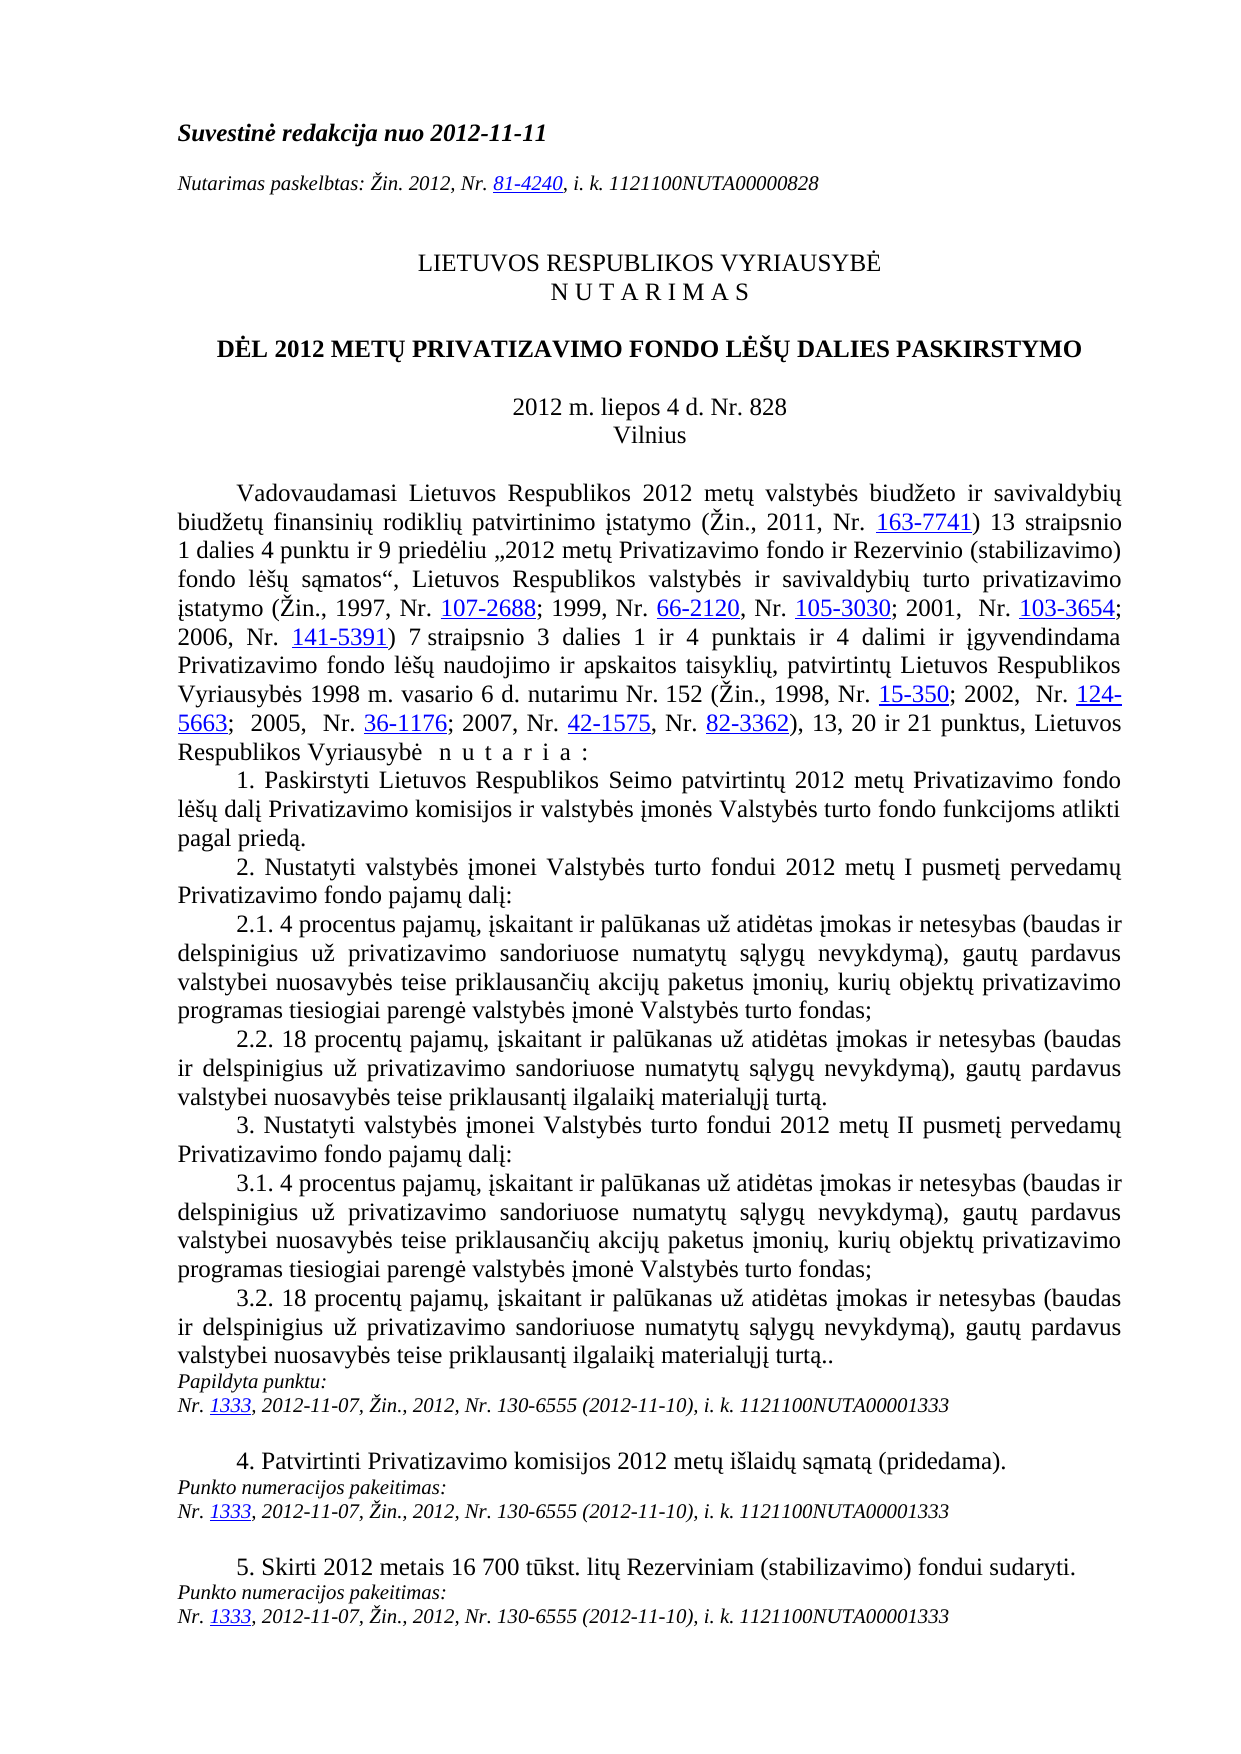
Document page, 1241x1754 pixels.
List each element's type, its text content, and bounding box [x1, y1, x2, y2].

text Punkto numeracijos pakeitimas: [177, 1580, 1122, 1604]
text Papildyta punktu: [177, 1369, 1122, 1393]
text Suvestinė redakcija nuo 2012-11-11 [177, 118, 1122, 147]
text 2012 m. liepos 4 d. Nr. 828 [177, 392, 1122, 420]
text Dėl 2012 METŲ PRIVATIZAVIMO FONDO LĖŠŲ DALIES PASKIRSTYMO [177, 334, 1122, 363]
text Nr. 1333, 2012-11-07, Žin., 2012, Nr. 130-6555 (2012-11-10), i. k. 1121100NUTA00001333 [177, 1499, 1122, 1523]
text 2. Nustatyti valstybės įmonei Valstybės turto fondui 2012 metų I pusmetį pervedamų Privatizavimo fondo pajamų dalį: [177, 852, 1122, 909]
text Nr. 1333, 2012-11-07, Žin., 2012, Nr. 130-6555 (2012-11-10), i. k. 1121100NUTA00001333 [177, 1393, 1122, 1417]
text 2.2. 18 procentų pajamų, įskaitant ir palūkanas už atidėtas įmokas ir netesybas (baudas ir delspinigius už privatizavimo sandoriuose numatytų sąlygų nevykdymą), gautų pardavus valstybei nuosavybės teise priklausantį ilgalaikį materialųjį turtą. [177, 1024, 1122, 1110]
text 3. Nustatyti valstybės įmonei Valstybės turto fondui 2012 metų II pusmetį pervedamų Privatizavimo fondo pajamų dalį: [177, 1110, 1122, 1168]
text 1. Paskirstyti Lietuvos Respublikos Seimo patvirtintų 2012 metų Privatizavimo fondo lėšų dalį Privatizavimo komisijos ir valstybės įmonės Valstybės turto fondo funkcijoms atlikti pagal priedą. [177, 765, 1122, 852]
text NUTARIMAS [177, 277, 1122, 305]
text 5. Skirti 2012 metais 16 700 tūkst. litų Rezerviniam (stabilizavimo) fondui sudaryti. [177, 1552, 1122, 1580]
text Nr. 1333, 2012-11-07, Žin., 2012, Nr. 130-6555 (2012-11-10), i. k. 1121100NUTA00001333 [177, 1604, 1122, 1628]
text Lietuvos Respublikos Vyriausybė [177, 248, 1122, 277]
text 3.1. 4 procentus pajamų, įskaitant ir palūkanas už atidėtas įmokas ir netesybas (baudas ir delspinigius už privatizavimo sandoriuose numatytų sąlygų nevykdymą), gautų pardavus valstybei nuosavybės teise priklausančių akcijų paketus įmonių, kurių objektų privatizavimo programas tiesiogiai parengė valstybės įmonė Valstybės turto fondas; [177, 1168, 1122, 1283]
text 4. Patvirtinti Privatizavimo komisijos 2012 metų išlaidų sąmatą (pridedama). [177, 1446, 1122, 1475]
text 3.2. 18 procentų pajamų, įskaitant ir palūkanas už atidėtas įmokas ir netesybas (baudas ir delspinigius už privatizavimo sandoriuose numatytų sąlygų nevykdymą), gautų pardavus valstybei nuosavybės teise priklausantį ilgalaikį materialųjį turtą.. [177, 1283, 1122, 1369]
text Nutarimas paskelbtas: Žin. 2012, Nr. 81-4240, i. k. 1121100NUTA00000828 [177, 171, 1122, 195]
text 2.1. 4 procentus pajamų, įskaitant ir palūkanas už atidėtas įmokas ir netesybas (baudas ir delspinigius už privatizavimo sandoriuose numatytų sąlygų nevykdymą), gautų pardavus valstybei nuosavybės teise priklausančių akcijų paketus įmonių, kurių objektų privatizavimo programas tiesiogiai parengė valstybės įmonė Valstybės turto fondas; [177, 909, 1122, 1024]
text Punkto numeracijos pakeitimas: [177, 1475, 1122, 1499]
text Vadovaudamasi Lietuvos Respublikos 2012 metų valstybės biudžeto ir savivaldybių biudžetų finansinių rodiklių patvirtinimo įstatymo (Žin., 2011, Nr. 163-7741) 13 straipsnio 1 dalies 4 punktu ir 9 priedėliu „2012 metų Privatizavimo fondo ir Rezervinio (stabilizavimo) fondo lėšų sąmatos“, Lietuvos Respublikos valstybės ir savivaldybių turto privatizavimo įstatymo (Žin., 1997, Nr. 107-2688; 1999, Nr. 66-2120, Nr. 105-3030; 2001, Nr. 103-3654; 2006, Nr. 141-5391) 7 straipsnio 3 dalies 1 ir 4 punktais ir 4 dalimi ir įgyvendindama Privatizavimo fondo lėšų naudojimo ir apskaitos taisyklių, patvirtintų Lietuvos Respublikos Vyriausybės 1998 m. vasario 6 d. nutarimu Nr. 152 (Žin., 1998, Nr. 15-350; 2002, Nr. 124-5663; 2005, Nr. 36-1176; 2007, Nr. 42-1575, Nr. 82-3362), 13, 20 ir 21 punktus, Lietuvos Respublikos Vyriausybė nutaria: [177, 478, 1122, 765]
text Vilnius [177, 420, 1122, 449]
